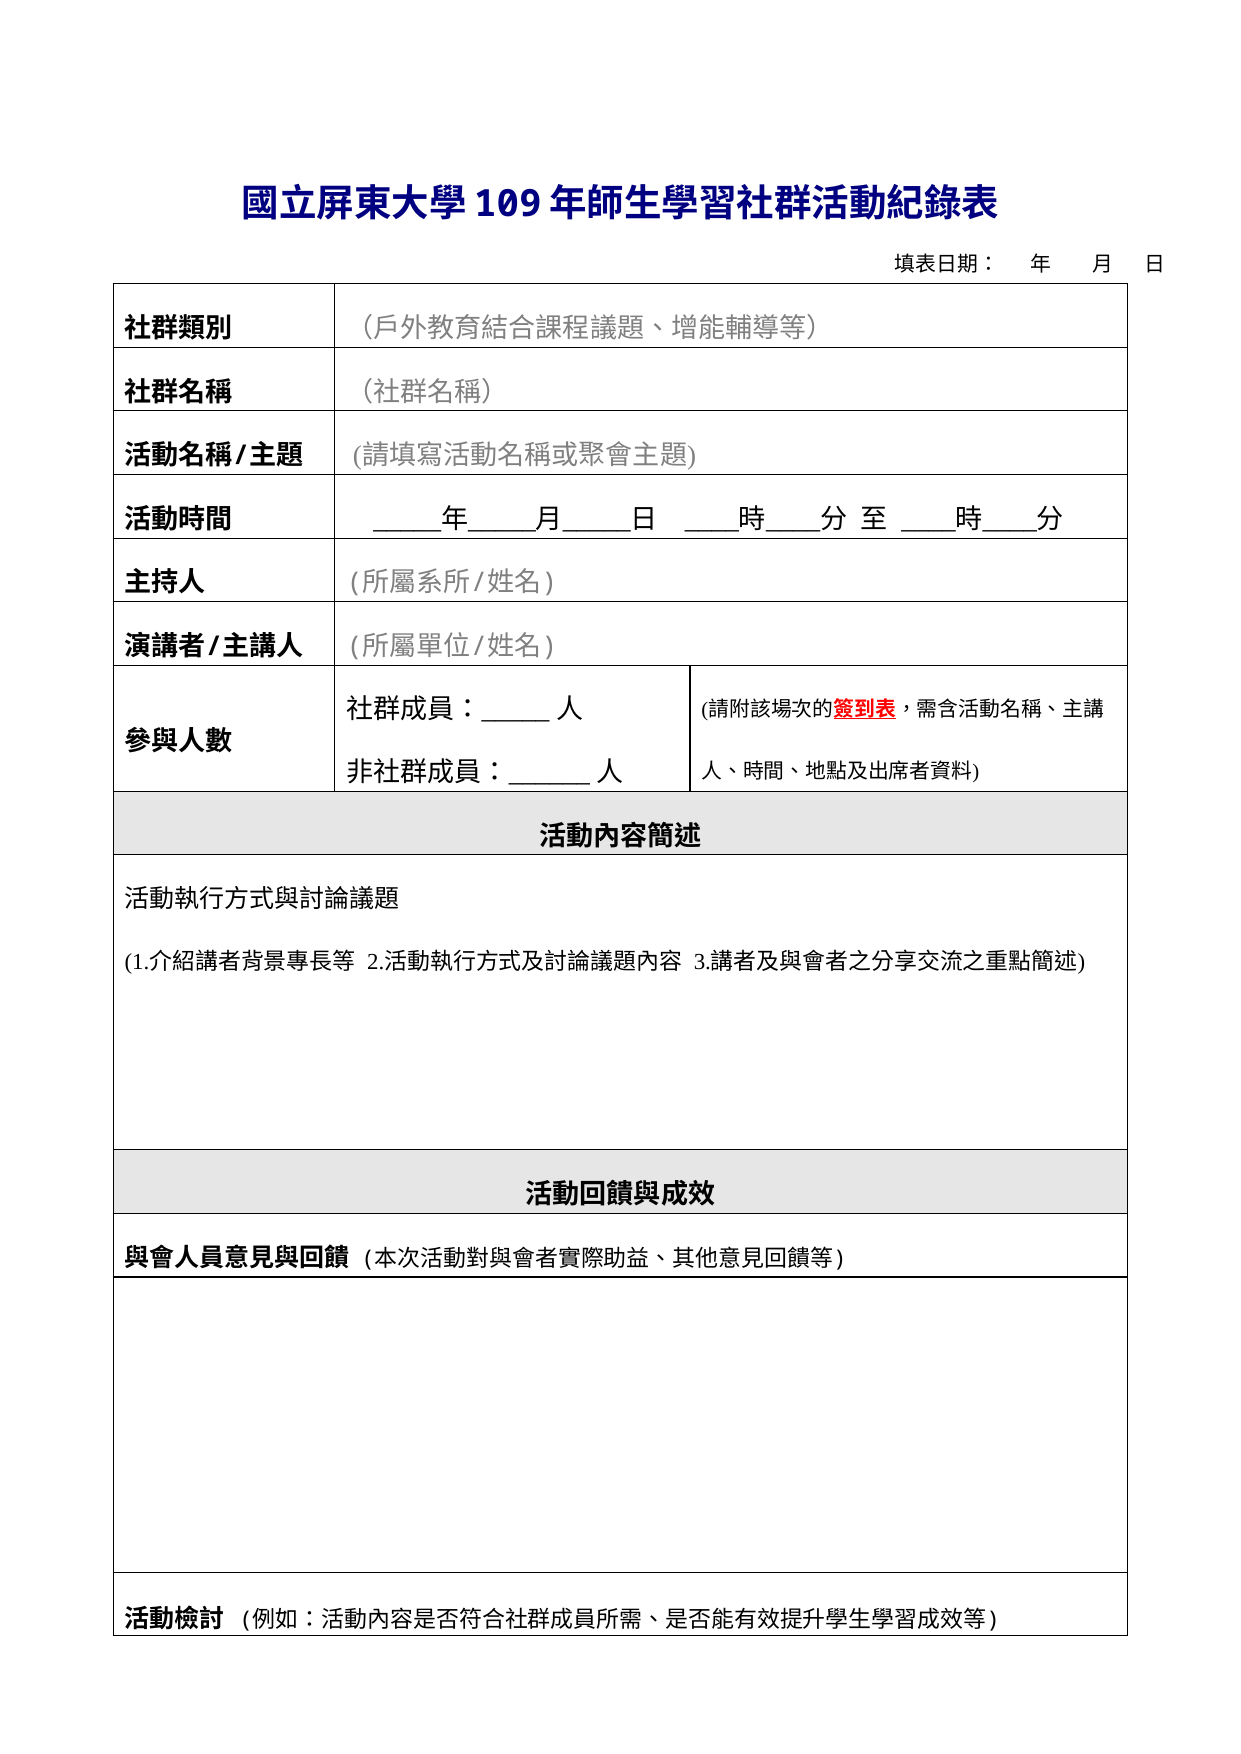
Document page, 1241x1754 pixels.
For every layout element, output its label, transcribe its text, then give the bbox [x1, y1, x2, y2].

table_cell 活動檢討 (例如：活動內容是否符合社群成員所需、是否能有效提升學生學習成效等) [114, 1573, 1127, 1635]
table_cell 主持人 [114, 539, 334, 601]
table_cell 活動執行方式與討論議題 (1.介紹講者背景專長等 2.活動執行方式及討論議題內容 3.講者及與會者之分享交流之重點簡述) [114, 855, 1127, 1149]
table_cell 活動名稱/主題 [114, 411, 334, 474]
table_cell (所屬單位/姓名) [335, 602, 1127, 664]
table_cell 參與人數 [114, 666, 334, 791]
table_header （戶外教育結合課程議題、增能輔導等） [335, 284, 1127, 347]
table_cell 社群成員：_____ 人 非社群成員：______ 人 [335, 666, 689, 791]
table_cell 活動回饋與成效 [114, 1150, 1127, 1213]
table_cell 活動內容簡述 [114, 792, 1127, 854]
table_cell (請附該場次的簽到表，需含活動名稱、主講人、時間、地點及出席者資料) [691, 666, 1127, 791]
table_cell (所屬系所/姓名) [335, 539, 1127, 601]
text 填表日期： 年 月 日 [75, 221, 1165, 283]
table_header 社群類別 [114, 284, 334, 347]
text 國立屏東大學109年師生學習社群活動紀錄表 [75, 158, 1165, 221]
table_cell （社群名稱） [335, 348, 1127, 410]
table_cell 社群名稱 [114, 348, 334, 410]
table_cell 活動時間 [114, 475, 334, 537]
table_cell 與會人員意見與回饋 (本次活動對與會者實際助益、其他意見回饋等) [114, 1214, 1127, 1276]
table_cell [114, 1278, 1127, 1572]
table_cell 演講者/主講人 [114, 602, 334, 664]
table_cell _____年_____月_____日 ____時____分 至 ____時____分 [335, 475, 1127, 537]
table_cell (請填寫活動名稱或聚會主題) [335, 411, 1127, 474]
